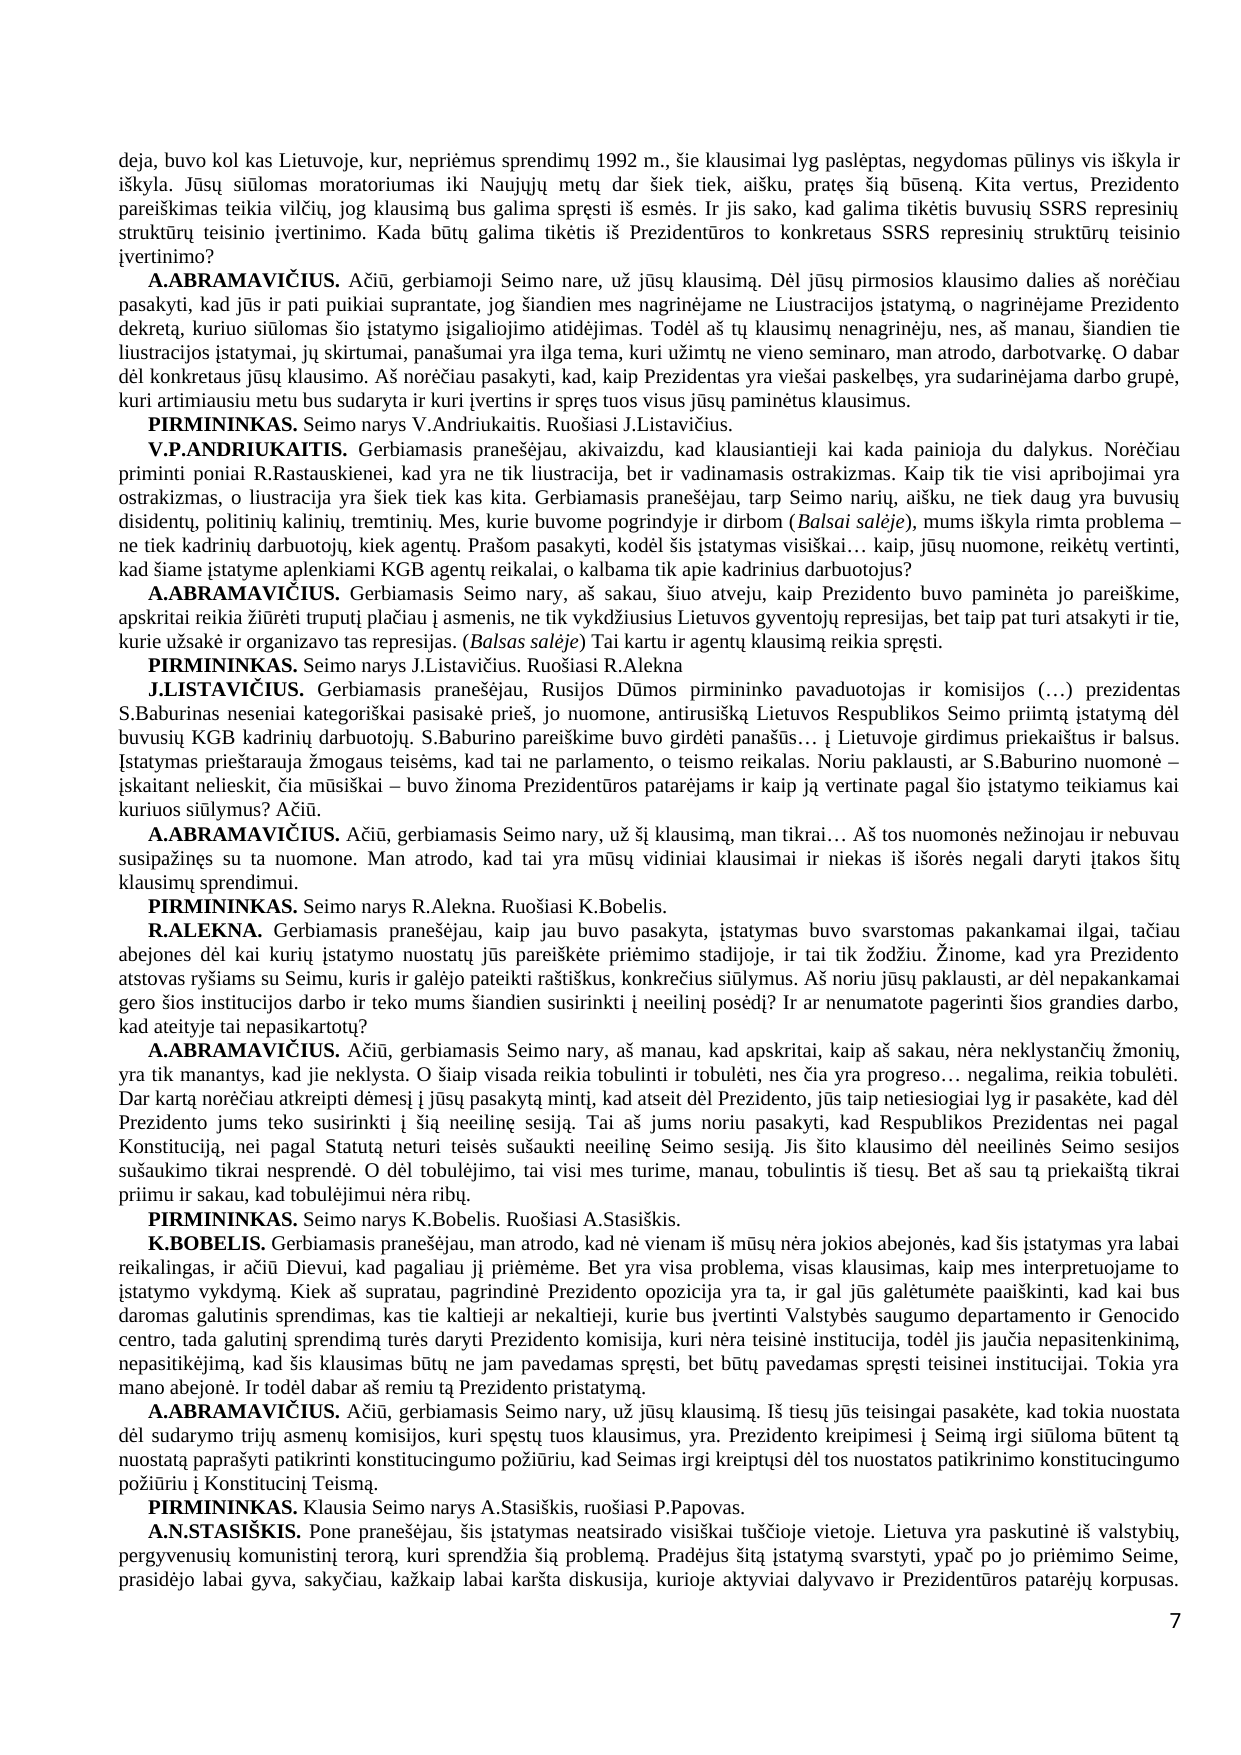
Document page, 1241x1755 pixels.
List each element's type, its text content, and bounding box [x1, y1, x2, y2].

text A.ABRAMAVIČIUS. Ačiū, gerbiamoji Seimo nare, už jūsų klausimą. Dėl jūsų pirmosios klausimo dalies aš norėčiau pasakyti, kad jūs ir pati puikiai suprantate, jog šiandien mes nagrinėjame ne Liustracijos įstatymą, o nagrinėjame Prezidento dekretą, kuriuo siūlomas šio įstatymo įsigaliojimo atidėjimas. Todėl aš tų klausimų nenagrinėju, nes, aš manau, šiandien tie liustracijos įstatymai, jų skirtumai, panašumai yra ilga tema, kuri užimtų ne vieno seminaro, man atrodo, darbotvarkę. O dabar dėl konkretaus jūsų klausimo. Aš norėčiau pasakyti, kad, kaip Prezidentas yra viešai paskelbęs, yra sudarinėjama darbo grupė, kuri artimiausiu metu bus sudaryta ir kuri įvertins ir spręs tuos visus jūsų paminėtus klausimus. [118, 268, 1181, 412]
text A.ABRAMAVIČIUS. Ačiū, gerbiamasis Seimo nary, už jūsų klausimą. Iš tiesų jūs teisingai pasakėte, kad tokia nuostata dėl sudarymo trijų asmenų komisijos, kuri spęstų tuos klausimus, yra. Prezidento kreipimesi į Seimą irgi siūloma būtent tą nuostatą paprašyti patikrinti konstitucingumo požiūriu, kad Seimas irgi kreiptųsi dėl tos nuostatos patikrinimo konstitucingumo požiūriu į Konstitucinį Teismą. [118, 1399, 1181, 1495]
text J.LISTAVIČIUS. Gerbiamasis pranešėjau, Rusijos Dūmos pirmininko pavaduotojas ir komisijos (…) prezidentas S.Baburinas neseniai kategoriškai pasisakė prieš, jo nuomone, antirusišką Lietuvos Respublikos Seimo priimtą įstatymą dėl buvusių KGB kadrinių darbuotojų. S.Baburino pareiškime buvo girdėti panašūs… į Lietuvoje girdimus priekaištus ir balsus. Įstatymas prieštarauja žmogaus teisėms, kad tai ne parlamento, o teismo reikalas. Noriu paklausti, ar S.Baburino nuomonė – įskaitant nelieskit, čia mūsiškai – buvo žinoma Prezidentūros patarėjams ir kaip ją vertinate pagal šio įstatymo teikiamus kai kuriuos siūlymus? Ačiū. [118, 677, 1181, 821]
text R.ALEKNA. Gerbiamasis pranešėjau, kaip jau buvo pasakyta, įstatymas buvo svarstomas pakankamai ilgai, tačiau abejones dėl kai kurių įstatymo nuostatų jūs pareiškėte priėmimo stadijoje, ir tai tik žodžiu. Žinome, kad yra Prezidento atstovas ryšiams su Seimu, kuris ir galėjo pateikti raštiškus, konkrečius siūlymus. Aš noriu jūsų paklausti, ar dėl nepakankamai gero šios institucijos darbo ir teko mums šiandien susirinkti į neeilinį posėdį? Ir ar nenumatote pagerinti šios grandies darbo, kad ateityje tai nepasikartotų? [118, 918, 1181, 1038]
text A.ABRAMAVIČIUS. Ačiū, gerbiamasis Seimo nary, aš manau, kad apskritai, kaip aš sakau, nėra neklystančių žmonių, yra tik manantys, kad jie neklysta. O šiaip visada reikia tobulinti ir tobulėti, nes čia yra progreso… negalima, reikia tobulėti. Dar kartą norėčiau atkreipti dėmesį į jūsų pasakytą mintį, kad atseit dėl Prezidento, jūs taip netiesiogiai lyg ir pasakėte, kad dėl Prezidento jums teko susirinkti į šią neeilinę sesiją. Tai aš jums noriu pasakyti, kad Respublikos Prezidentas nei pagal Konstituciją, nei pagal Statutą neturi teisės sušaukti neeilinę Seimo sesiją. Jis šito klausimo dėl neeilinės Seimo sesijos sušaukimo tikrai nesprendė. O dėl tobulėjimo, tai visi mes turime, manau, tobulintis iš tiesų. Bet aš sau tą priekaištą tikrai priimu ir sakau, kad tobulėjimui nėra ribų. [118, 1038, 1181, 1206]
text K.BOBELIS. Gerbiamasis pranešėjau, man atrodo, kad nė vienam iš mūsų nėra jokios abejonės, kad šis įstatymas yra labai reikalingas, ir ačiū Dievui, kad pagaliau jį priėmėme. Bet yra visa problema, visas klausimas, kaip mes interpretuojame to įstatymo vykdymą. Kiek aš supratau, pagrindinė Prezidento opozicija yra ta, ir gal jūs galėtumėte paaiškinti, kad kai bus daromas galutinis sprendimas, kas tie kaltieji ar nekaltieji, kurie bus įvertinti Valstybės saugumo departamento ir Genocido centro, tada galutinį sprendimą turės daryti Prezidento komisija, kuri nėra teisinė institucija, todėl jis jaučia nepasitenkinimą, nepasitikėjimą, kad šis klausimas būtų ne jam pavedamas spręsti, bet būtų pavedamas spręsti teisinei institucijai. Tokia yra mano abejonė. Ir todėl dabar aš remiu tą Prezidento pristatymą. [118, 1231, 1181, 1399]
text A.N.STASIŠKIS. Pone pranešėjau, šis įstatymas neatsirado visiškai tuščioje vietoje. Lietuva yra paskutinė iš valstybių, pergyvenusių komunistinį terorą, kuri sprendžia šią problemą. Pradėjus šitą įstatymą svarstyti, ypač po jo priėmimo Seime, prasidėjo labai gyva, sakyčiau, kažkaip labai karšta diskusija, kurioje aktyviai dalyvavo ir Prezidentūros patarėjų korpusas. [118, 1519, 1181, 1591]
text deja, buvo kol kas Lietuvoje, kur, nepriėmus sprendimų 1992 m., šie klausimai lyg paslėptas, negydomas pūlinys vis iškyla ir iškyla. Jūsų siūlomas moratoriumas iki Naujųjų metų dar šiek tiek, aišku, pratęs šią būseną. Kita vertus, Prezidento pareiškimas teikia vilčių, jog klausimą bus galima spręsti iš esmės. Ir jis sako, kad galima tikėtis buvusių SSRS represinių struktūrų teisinio įvertinimo. Kada būtų galima tikėtis iš Prezidentūros to konkretaus SSRS represinių struktūrų teisinio įvertinimo? [118, 148, 1181, 268]
text PIRMININKAS. Seimo narys K.Bobelis. Ruošiasi A.Stasiškis. [118, 1206, 1181, 1231]
text PIRMININKAS. Seimo narys J.Listavičius. Ruošiasi R.Alekna [118, 653, 1181, 677]
text PIRMININKAS. Seimo narys R.Alekna. Ruošiasi K.Bobelis. [118, 894, 1181, 918]
text A.ABRAMAVIČIUS. Ačiū, gerbiamasis Seimo nary, už šį klausimą, man tikrai… Aš tos nuomonės nežinojau ir nebuvau susipažinęs su ta nuomone. Man atrodo, kad tai yra mūsų vidiniai klausimai ir niekas iš išorės negali daryti įtakos šitų klausimų sprendimui. [118, 821, 1181, 894]
text PIRMININKAS. Seimo narys V.Andriukaitis. Ruošiasi J.Listavičius. [118, 412, 1181, 436]
text V.P.ANDRIUKAITIS. Gerbiamasis pranešėjau, akivaizdu, kad klausiantieji kai kada painioja du dalykus. Norėčiau priminti poniai R.Rastauskienei, kad yra ne tik liustracija, bet ir vadinamasis ostrakizmas. Kaip tik tie visi apribojimai yra ostrakizmas, o liustracija yra šiek tiek kas kita. Gerbiamasis pranešėjau, tarp Seimo narių, aišku, ne tiek daug yra buvusių disidentų, politinių kalinių, tremtinių. Mes, kurie buvome pogrindyje ir dirbom (Balsai salėje), mums iškyla rimta problema – ne tiek kadrinių darbuotojų, kiek agentų. Prašom pasakyti, kodėl šis įstatymas visiškai… kaip, jūsų nuomone, reikėtų vertinti, kad šiame įstatyme aplenkiami KGB agentų reikalai, o kalbama tik apie kadrinius darbuotojus? [118, 436, 1181, 581]
text A.ABRAMAVIČIUS. Gerbiamasis Seimo nary, aš sakau, šiuo atveju, kaip Prezidento buvo paminėta jo pareiškime, apskritai reikia žiūrėti truputį plačiau į asmenis, ne tik vykdžiusius Lietuvos gyventojų represijas, bet taip pat turi atsakyti ir tie, kurie užsakė ir organizavo tas represijas. (Balsas salėje) Tai kartu ir agentų klausimą reikia spręsti. [118, 581, 1181, 653]
text PIRMININKAS. Klausia Seimo narys A.Stasiškis, ruošiasi P.Papovas. [118, 1495, 1181, 1519]
